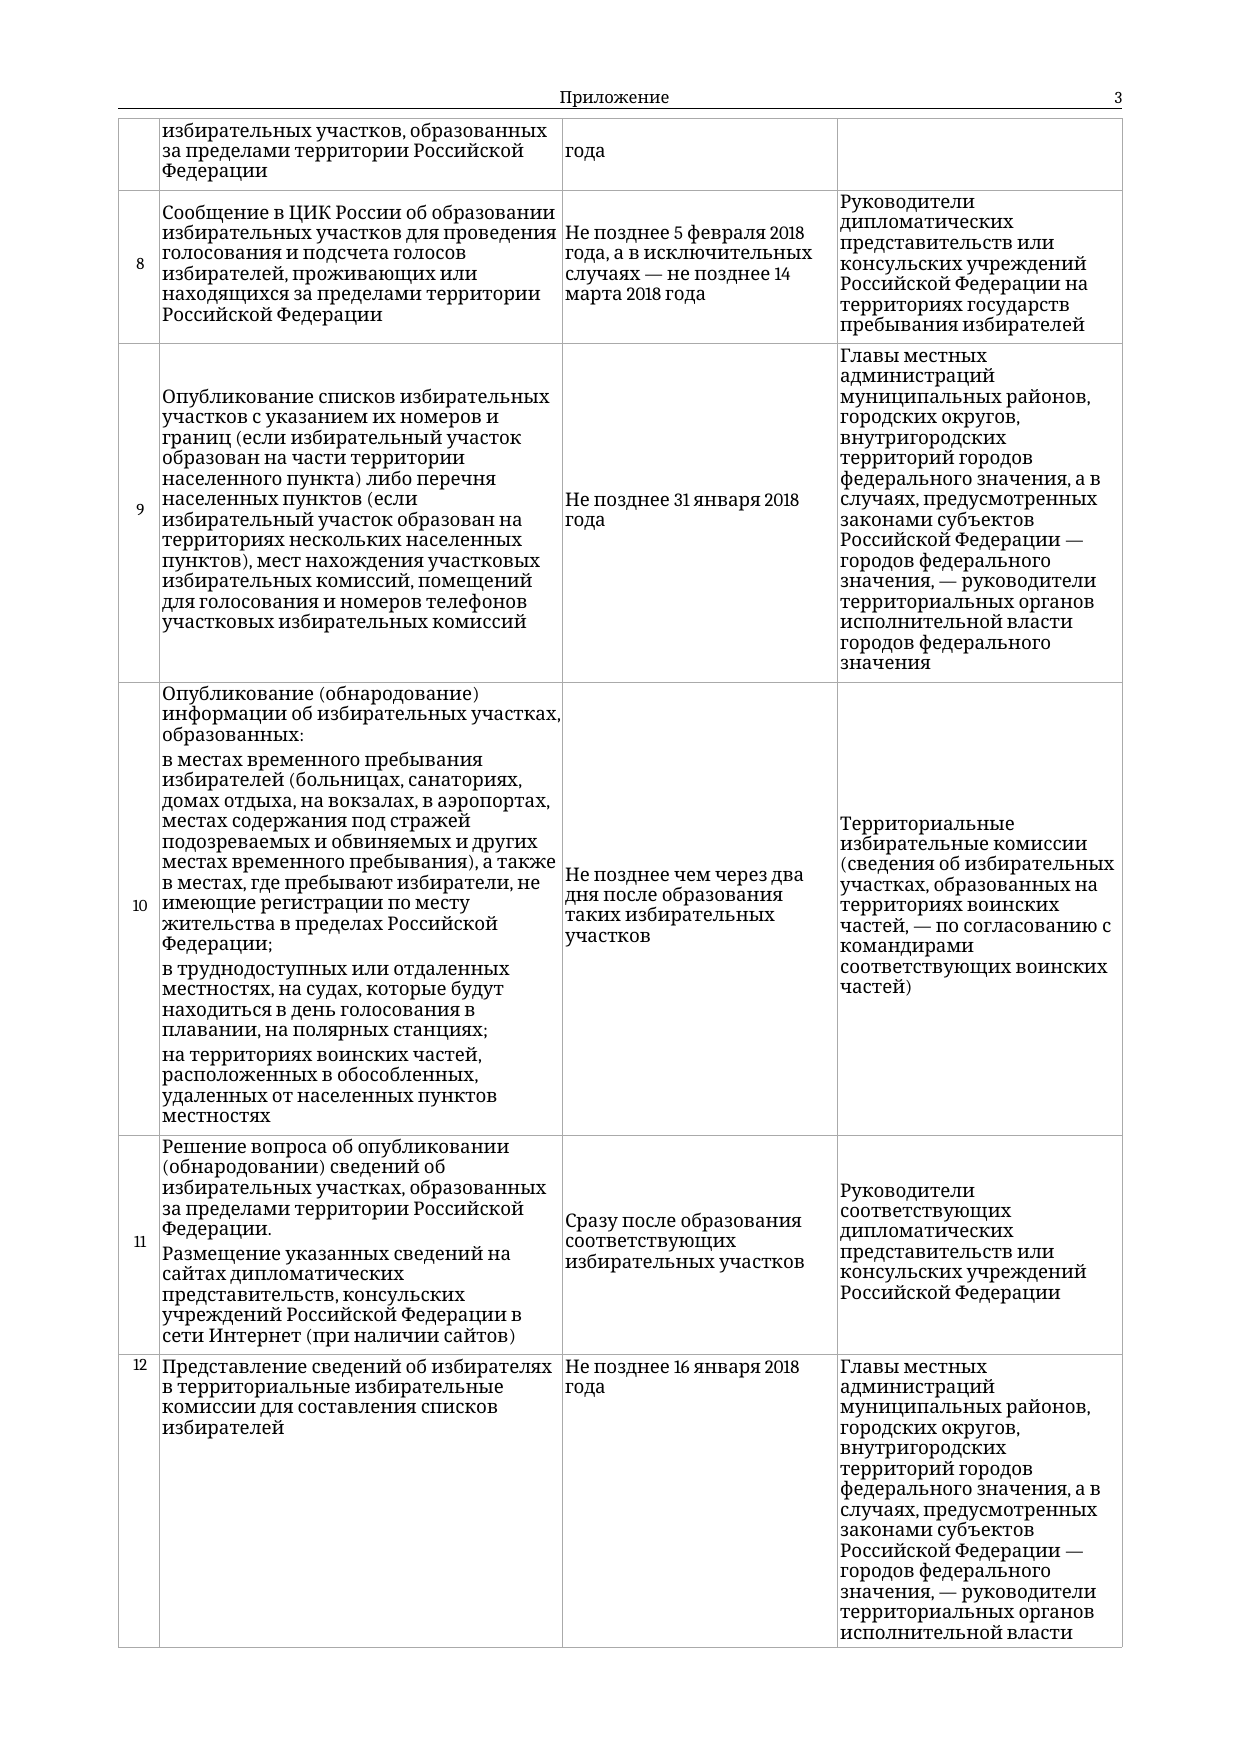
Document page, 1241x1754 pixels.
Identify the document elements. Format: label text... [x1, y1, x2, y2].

table_cell избирательных участков, образованных за пределами территории Российской Федерации [160, 119, 562, 189]
table_cell Не позднее 31 января 2018 года [563, 344, 837, 682]
table_cell Территориальные избирательные комиссии (сведения об избирательных участках, образованных на территориях воинских частей, — по согласованию с командирами соответствующих воинских частей) [838, 683, 1122, 1135]
table_cell 12 [119, 1355, 159, 1647]
table_cell Не позднее чем через два дня после образования таких избирательных участков [563, 683, 837, 1135]
table_cell Опубликование списков избирательных участков с указанием их номеров и границ (если избирательный участок образован на части территории населенного пункта) либо перечня населенных пунктов (если избирательный участок образован на территориях нескольких населенных пунктов), мест нахождения участковых избирательных комиссий, помещений для голосования и номеров телефонов участковых избирательных комиссий [160, 344, 562, 682]
table_cell Сообщение в ЦИК России об образовании избирательных участков для проведения голосования и подсчета голосов избирателей, проживающих или находящихся за пределами территории Российской Федерации [160, 191, 562, 343]
table_cell Главы местных администраций муниципальных районов, городских округов, внутригородских территорий городов федерального значения, а в случаях, предусмотренных законами субъектов Российской Федерации — городов федерального значения, — руководители территориальных органов исполнительной власти [838, 1355, 1122, 1647]
table_cell 9 [119, 344, 159, 682]
table_cell 8 [119, 191, 159, 343]
table_cell Руководители соответствующих дипломатических представительств или консульских учреждений Российской Федерации [838, 1136, 1122, 1354]
table_cell года [563, 119, 837, 189]
table_cell [838, 119, 1122, 189]
table_cell Не позднее 5 февраля 2018 года, а в исключительных случаях — не позднее 14 марта 2018 года [563, 191, 837, 343]
table_cell Сразу после образования соответствующих избирательных участков [563, 1136, 837, 1354]
table_cell Главы местных администраций муниципальных районов, городских округов, внутригородских территорий городов федерального значения, а в случаях, предусмотренных законами субъектов Российской Федерации — городов федерального значения, — руководители территориальных органов исполнительной власти городов федерального значения [838, 344, 1122, 682]
table_cell Опубликование (обнародование) информации об избирательных участках, образованных: в местах временного пребывания избирателей (больницах, санаториях, домах отдыха, на вокзалах, в аэропортах, местах содержания под стражей подозреваемых и обвиняемых и других местах временного пребывания), а также в местах, где пребывают избиратели, не имеющие регистрации по месту жительства в пределах Российской Федерации; в труднодоступных или отдаленных местностях, на судах, которые будут находиться в день голосования в плавании, на полярных станциях; на территориях воинских частей, расположенных в обособленных, удаленных от населенных пунктов местностях [160, 683, 562, 1135]
table_cell 11 [119, 1136, 159, 1354]
table_cell Представление сведений об избирателях в территориальные избирательные комиссии для составления списков избирателей [160, 1355, 562, 1647]
table_cell 10 [119, 683, 159, 1135]
table_cell [119, 119, 159, 189]
table_cell Руководители дипломатических представительств или консульских учреждений Российской Федерации на территориях государств пребывания избирателей [838, 191, 1122, 343]
table_cell Не позднее 16 января 2018 года [563, 1355, 837, 1647]
table_cell Решение вопроса об опубликовании (обнародовании) сведений об избирательных участках, образованных за пределами территории Российской Федерации. Размещение указанных сведений на сайтах дипломатических представительств, консульских учреждений Российской Федерации в сети Интернет (при наличии сайтов) [160, 1136, 562, 1354]
